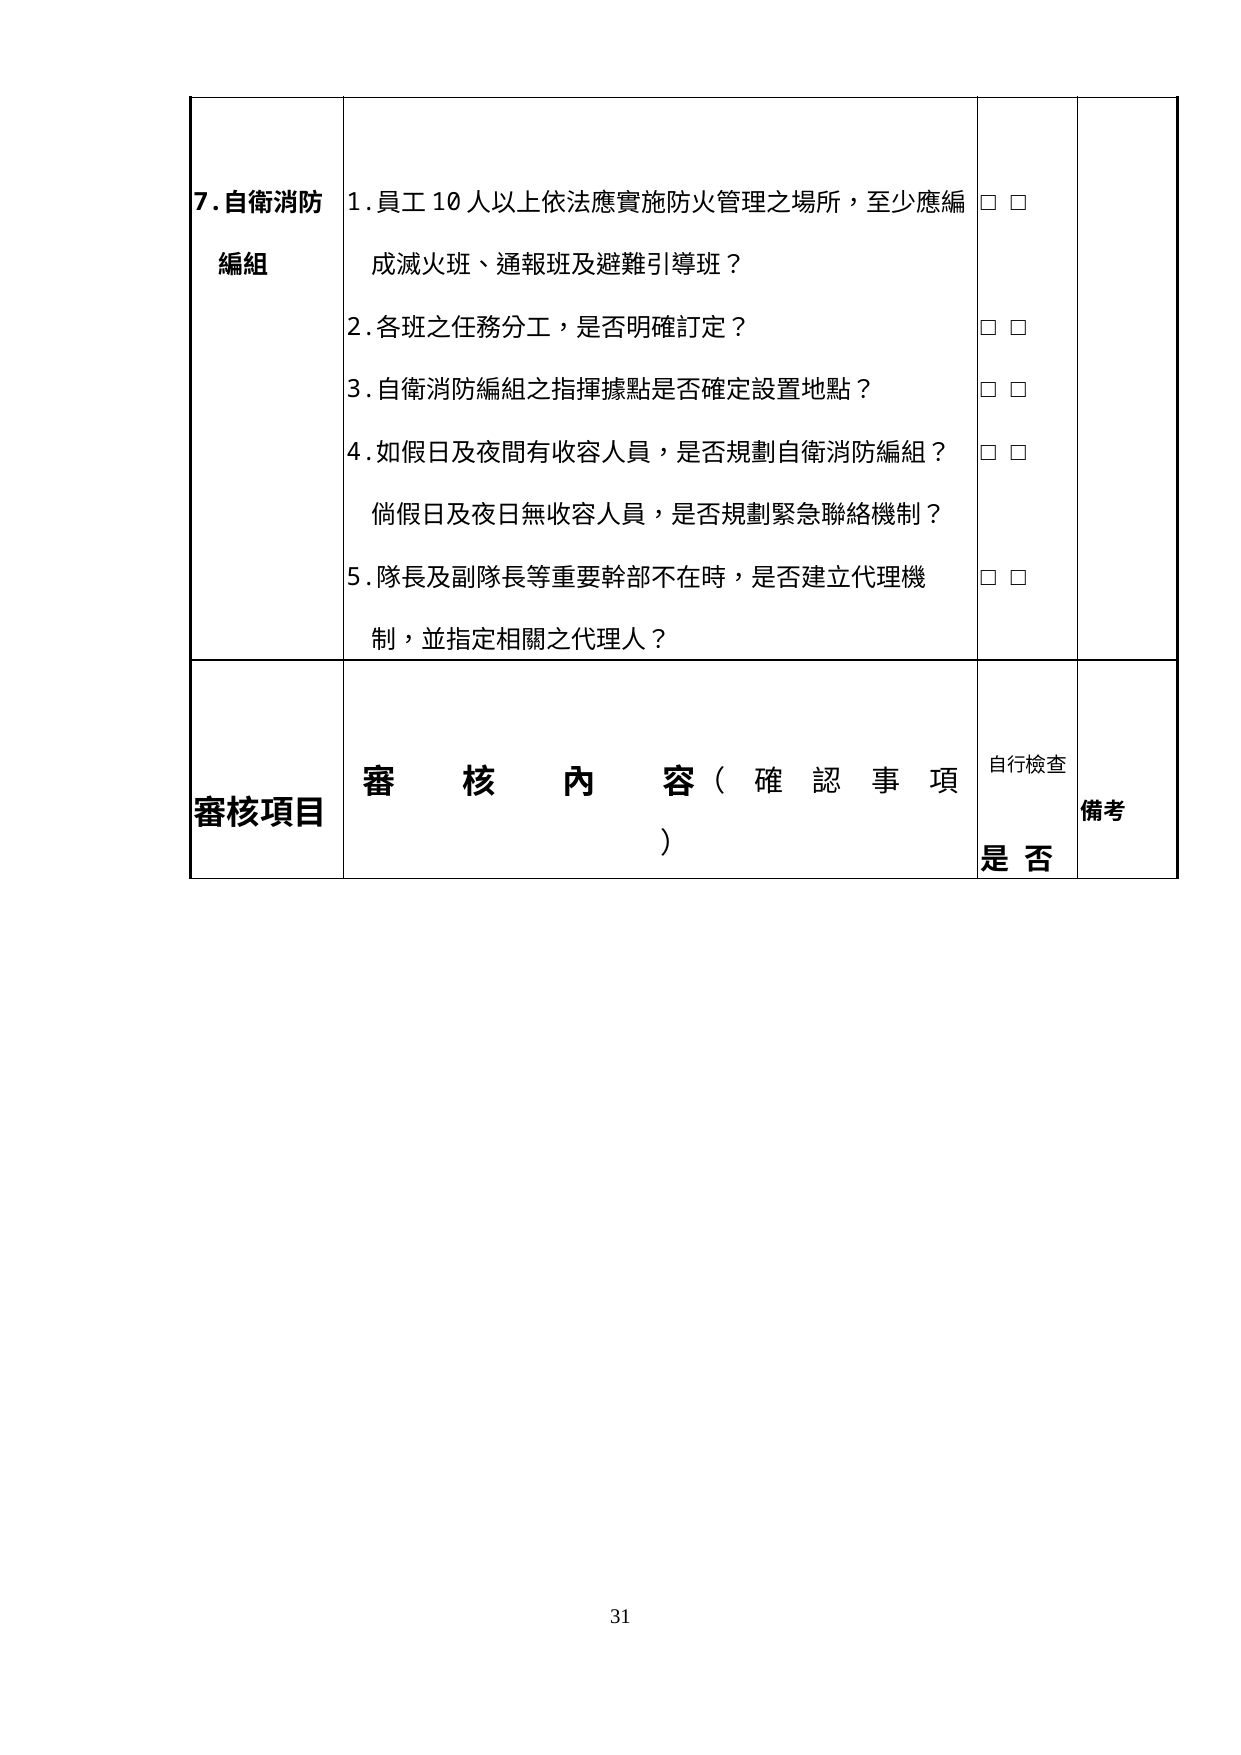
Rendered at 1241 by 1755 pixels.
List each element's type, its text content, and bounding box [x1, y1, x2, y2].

table_cell 備考 [1078, 661, 1176, 878]
table_cell [1078, 98, 1176, 659]
table_cell 7.自衛消防編組 [192, 98, 343, 659]
table_cell 審核項目 [192, 661, 343, 878]
table_cell 審 核 內 容（ 確 認 事 項 ） [344, 661, 977, 878]
table_cell 自行檢查 是 否 [978, 661, 1077, 878]
table_cell □ □ □ □ □ □ □ □ □ □ [978, 98, 1077, 659]
table_cell 1.員工10人以上依法應實施防火管理之場所，至少應編成滅火班、通報班及避難引導班？ 2.各班之任務分工，是否明確訂定？ 3.自衛消防編組之指揮據點是否確定設置地點？ 4.如假日及夜間有收容人員，是否規劃自衛消防編組？倘假日及夜日無收容人員，是否規劃緊急聯絡機制？ 5.隊長及副隊長等重要幹部不在時，是否建立代理機制，並指定相關之代理人？ [344, 98, 977, 659]
